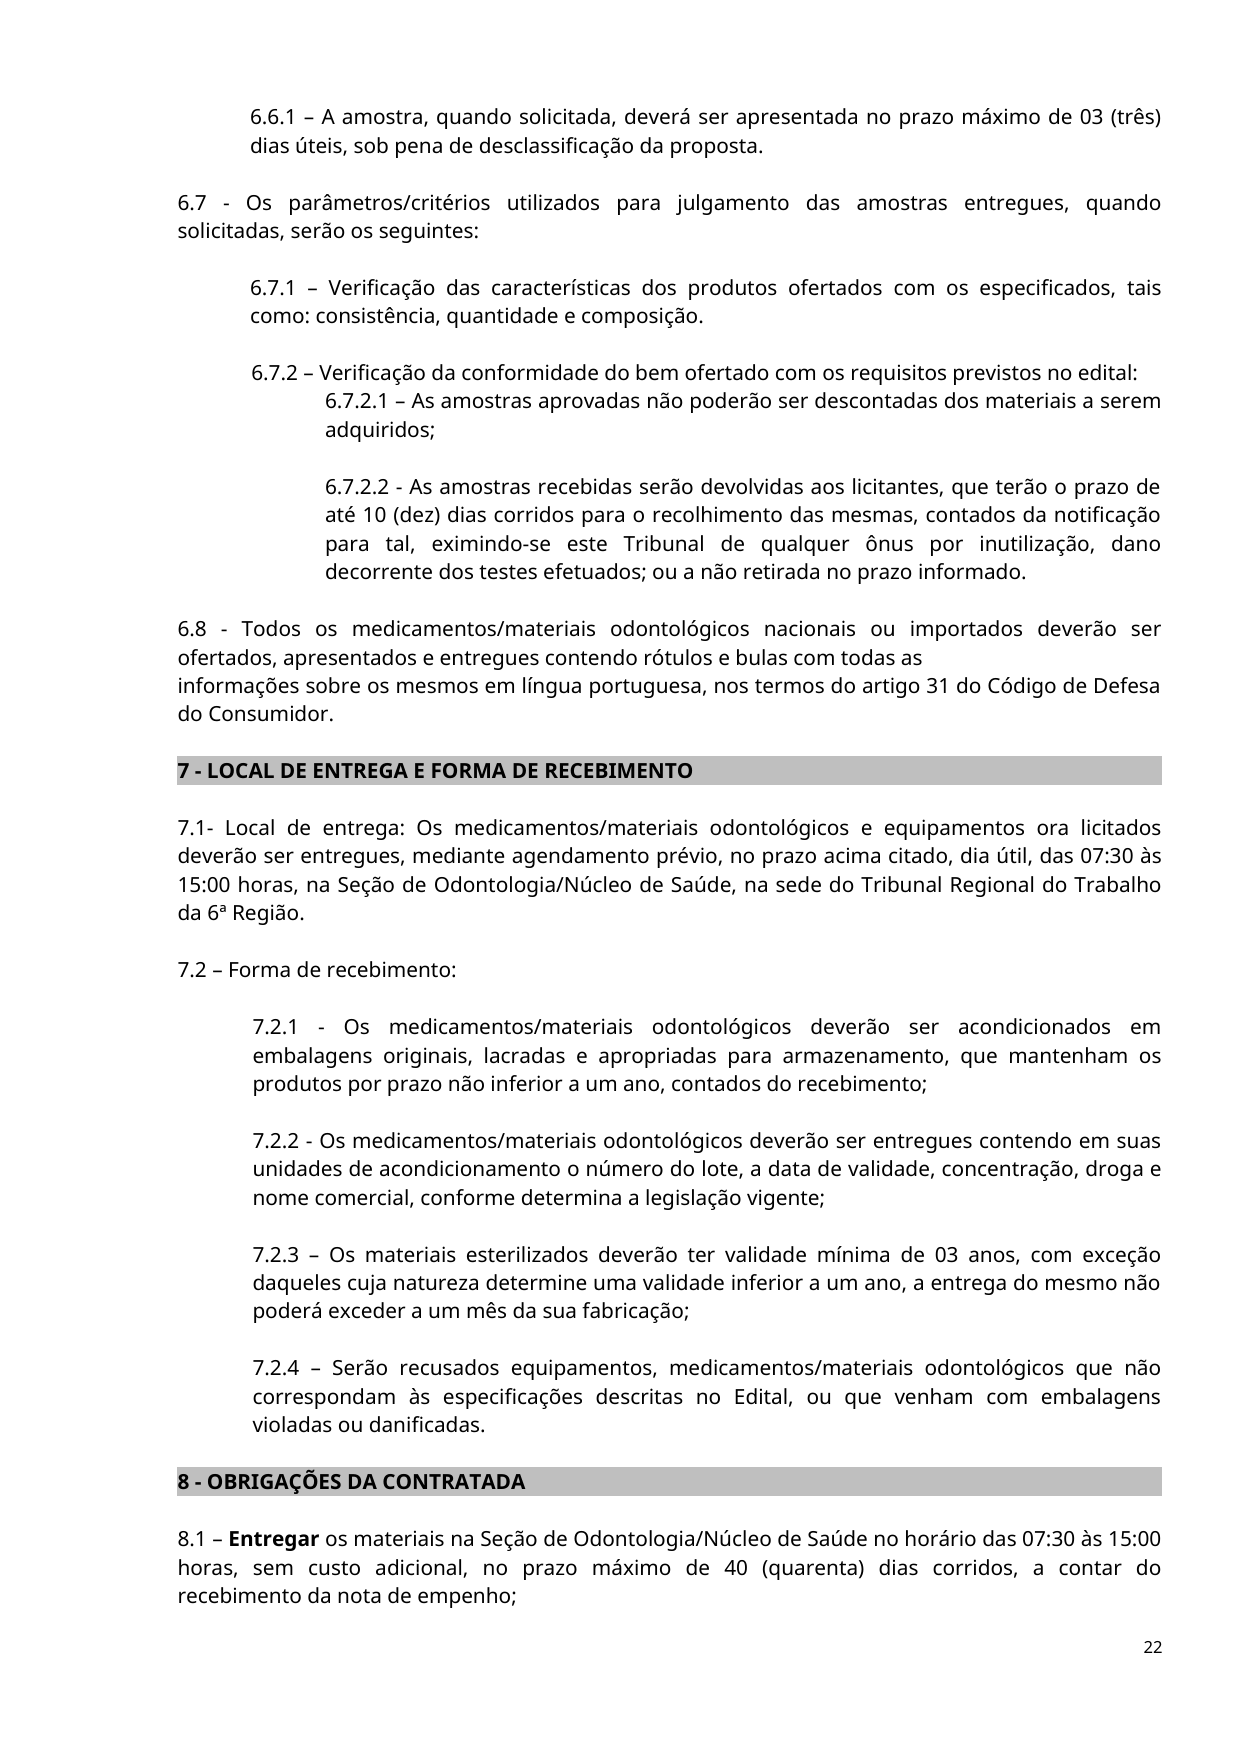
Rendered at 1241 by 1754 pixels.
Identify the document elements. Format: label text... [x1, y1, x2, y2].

text 7.1- Local de entrega: Os medicamentos/materiais odontológicos e equipamentos ora licitados deverão ser entregues, mediante agendamento prévio, no prazo acima citado, dia útil, das 07:30 às 15:00 horas, na Seção de Odontologia/Núcleo de Saúde, na sede do Tribunal Regional do Trabalho da 6ª Região. [177, 813, 1162, 927]
text informações sobre os mesmos em língua portuguesa, nos termos do artigo 31 do Código de Defesa do Consumidor. [177, 671, 1162, 728]
text 6.8 - Todos os medicamentos/materiais odontológicos nacionais ou importados deverão ser ofertados, apresentados e entregues contendo rótulos e bulas com todas as [177, 614, 1162, 671]
text 7.2.3 – Os materiais esterilizados deverão ter validade mínima de 03 anos, com exceção daqueles cuja natureza determine uma validade inferior a um ano, a entrega do mesmo não poderá exceder a um mês da sua fabricação; [252, 1240, 1162, 1325]
text 6.7.2.1 – As amostras aprovadas não poderão ser descontadas dos materiais a serem adquiridos; [325, 387, 1162, 443]
text 7.2.1 - Os medicamentos/materiais odontológicos deverão ser acondicionados em embalagens originais, lacradas e apropriadas para armazenamento, que mantenham os produtos por prazo não inferior a um ano, contados do recebimento; [252, 1012, 1162, 1098]
text 7.2.4 – Serão recusados equipamentos, medicamentos/materiais odontológicos que não correspondam às especificações descritas no Edital, ou que venham com embalagens violadas ou danificadas. [252, 1353, 1162, 1439]
text 6.7.1 – Verificação das características dos produtos ofertados com os especificados, tais como: consistência, quantidade e composição. [250, 273, 1162, 330]
text 6.7.2 – Verificação da conformidade do bem ofertado com os requisitos previstos no edital: [177, 358, 1162, 387]
text 6.7 - Os parâmetros/critérios utilizados para julgamento das amostras entregues, quando solicitadas, serão os seguintes: [177, 188, 1162, 244]
text 6.7.2.2 - As amostras recebidas serão devolvidas aos licitantes, que terão o prazo de até 10 (dez) dias corridos para o recolhimento das mesmas, contados da notificação para tal, eximindo-se este Tribunal de qualquer ônus por inutilização, dano decorrente dos testes efetuados; ou a não retirada no prazo informado. [325, 472, 1162, 586]
text 8 - OBRIGAÇÕES DA CONTRATADA [177, 1467, 1162, 1496]
text 7.2 – Forma de recebimento: [177, 955, 1162, 984]
text 8.1 – Entregar os materiais na Seção de Odontologia/Núcleo de Saúde no horário das 07:30 às 15:00 horas, sem custo adicional, no prazo máximo de 40 (quarenta) dias corridos, a contar do recebimento da nota de empenho; [177, 1524, 1162, 1609]
text 6.6.1 – A amostra, quando solicitada, deverá ser apresentada no prazo máximo de 03 (três) dias úteis, sob pena de desclassificação da proposta. [250, 102, 1162, 159]
text 7 - LOCAL DE ENTREGA E FORMA DE RECEBIMENTO [177, 756, 1162, 785]
text 7.2.2 - Os medicamentos/materiais odontológicos deverão ser entregues contendo em suas unidades de acondicionamento o número do lote, a data de validade, concentração, droga e nome comercial, conforme determina a legislação vigente; [252, 1126, 1162, 1211]
